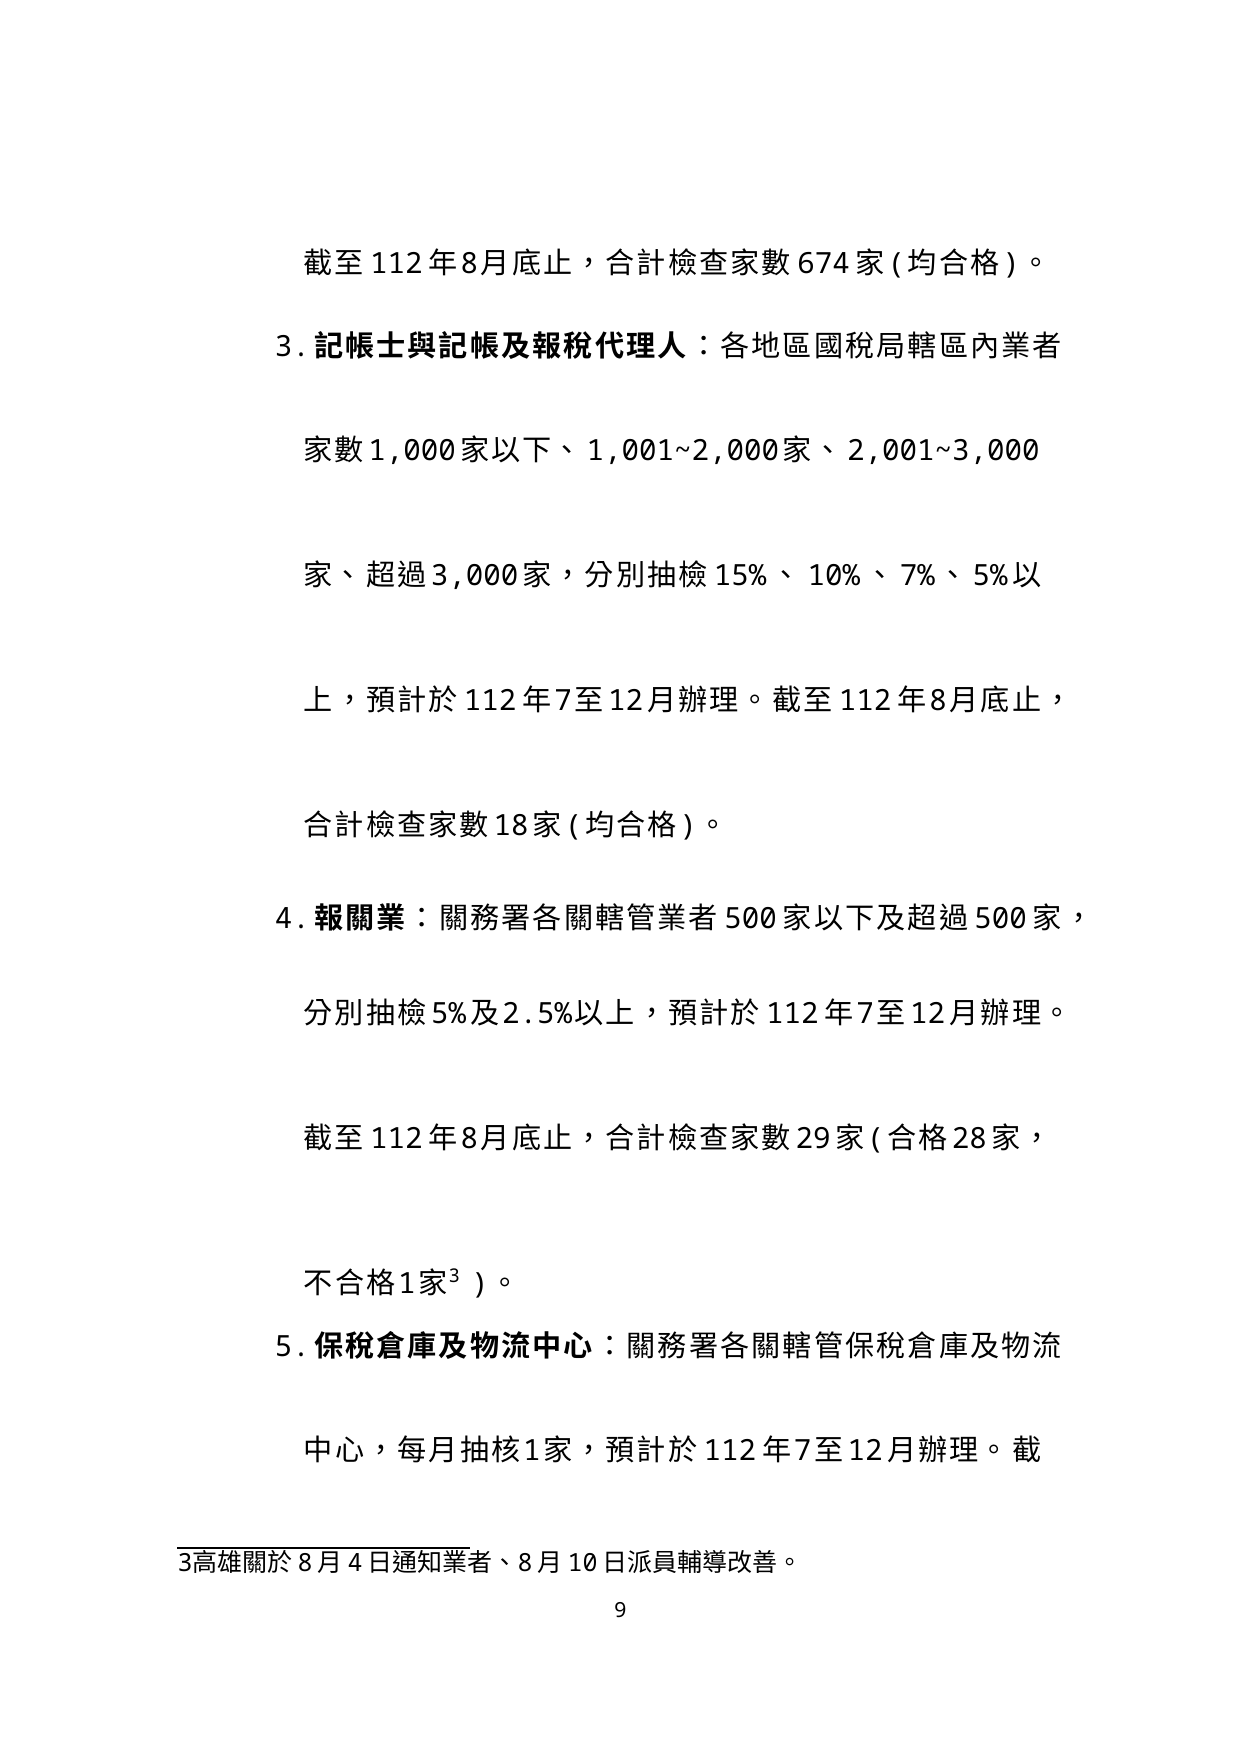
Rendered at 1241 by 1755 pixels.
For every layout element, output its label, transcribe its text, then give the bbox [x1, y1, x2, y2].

text 高雄關於8月4日通知業者、8月10日派員輔導改善。 [177, 1548, 1063, 1577]
text 5.保稅倉庫及物流中心：關務署各關轄管保稅倉庫及物流中心，每月抽核1家，預計於112年7至12月辦理。截 [266, 1302, 1063, 1490]
text 2.菸酒事業：各市縣轄區內菸酒事業30家以下、31~100家、101~1,000家、超過1,000家，分別抽檢100%、50%、30%、10%，預計於112年3至9月辦理。截至112年8月底止，合計檢查家數674家(均合格)。 [266, 177, 1063, 302]
text 4.報關業：關務署各關轄管業者500家以下及超過500家，分別抽檢5%及2.5%以上，預計於112年7至12月辦理。截至112年8月底止，合計檢查家數29家(合格28家，不合格1家)。 [266, 865, 1063, 1302]
text 3.記帳士與記帳及報稅代理人：各地區國稅局轄區內業者家數1,000家以下、1,001~2,000家、2,001~3,000家、超過3,000家，分別抽檢15%、10%、7%、5%以上，預計於112年7至12月辦理。截至112年8月底止，合計檢查家數18家(均合格)。 [266, 302, 1063, 865]
